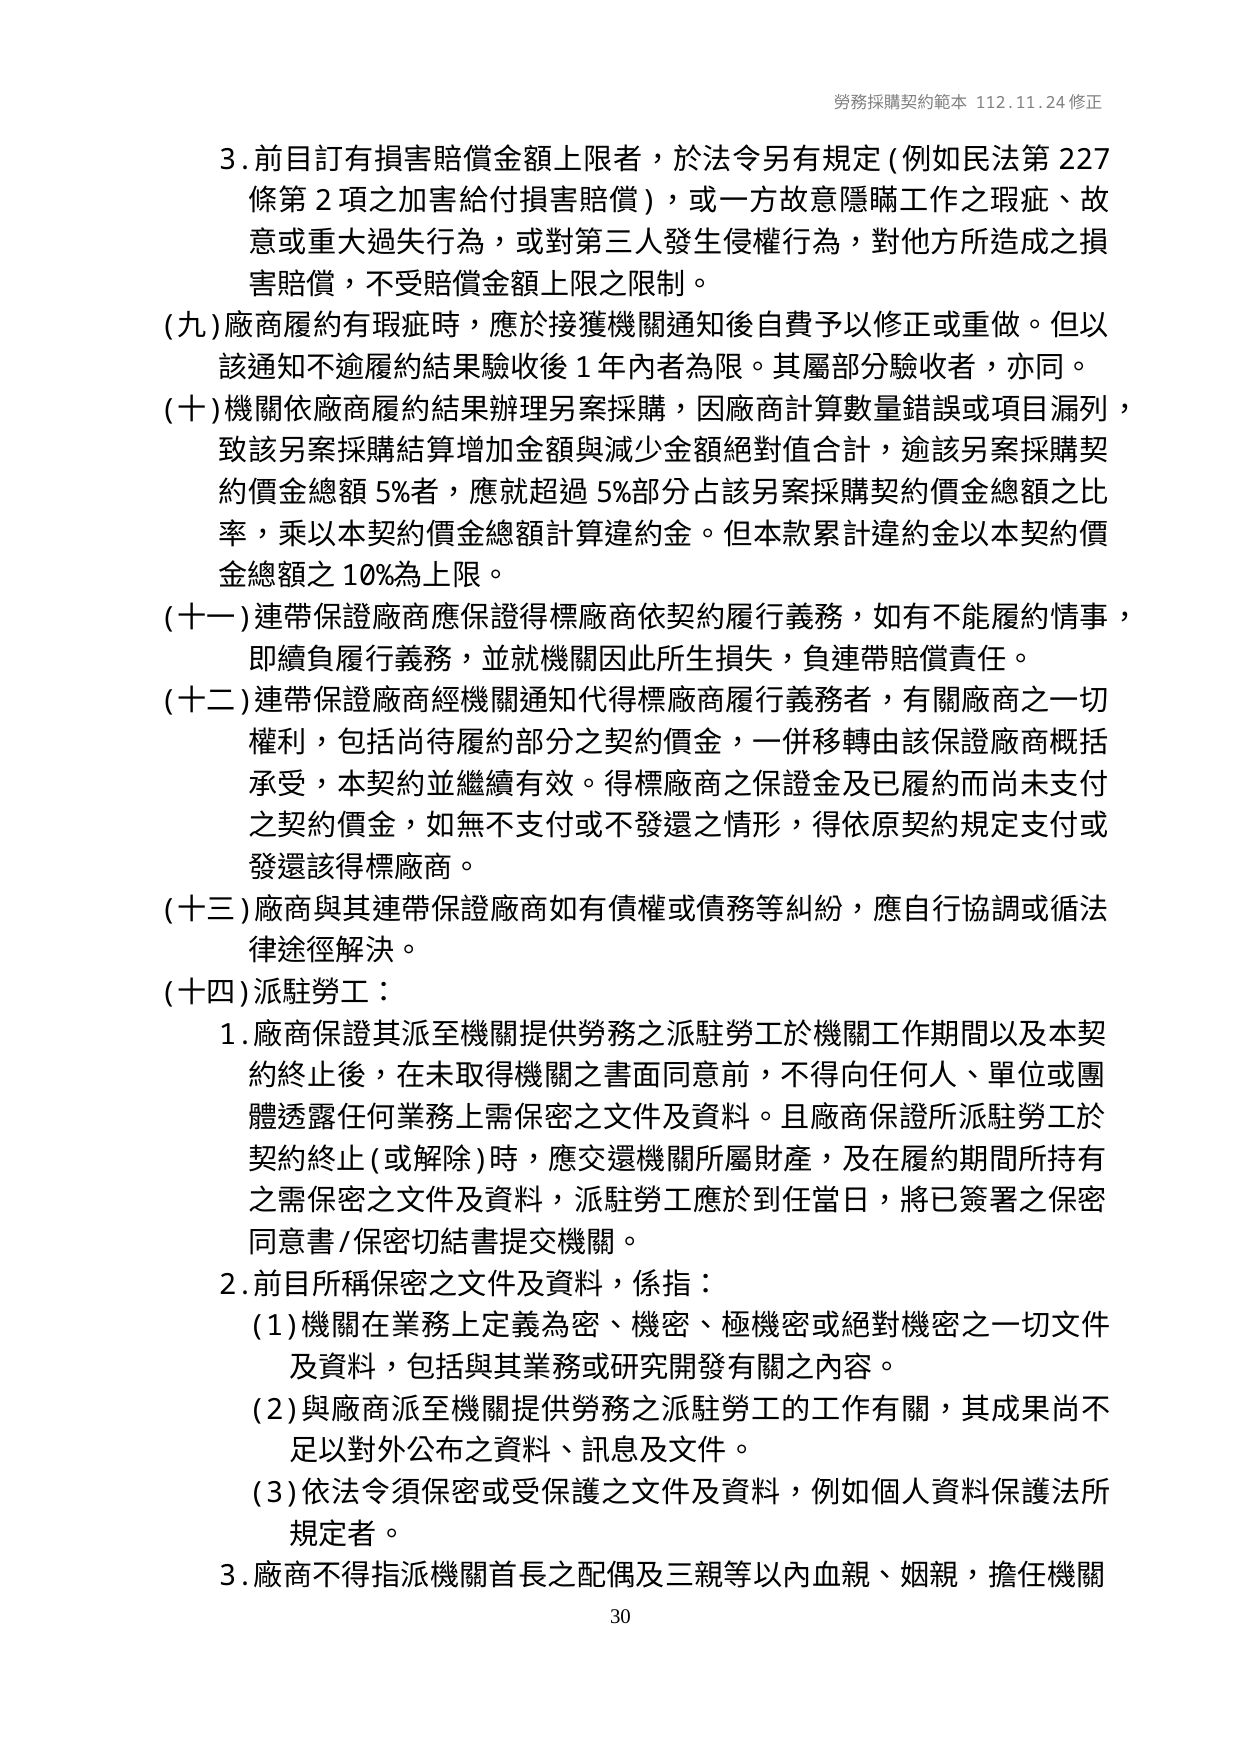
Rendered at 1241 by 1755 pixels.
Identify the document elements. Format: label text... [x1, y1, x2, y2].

text 1.廠商保證其派至機關提供勞務之派駐勞工於機關工作期間以及本契約終止後，在未取得機關之書面同意前，不得向任何人、單位或團體透露任何業務上需保密之文件及資料。且廠商保證所派駐勞工於契約終止(或解除)時，應交還機關所屬財產，及在履約期間所持有之需保密之文件及資料，派駐勞工應於到任當日，將已簽署之保密同意書/保密切結書提交機關。 [218, 1011, 1108, 1261]
text (3)依法令須保密或受保護之文件及資料，例如個人資料保護法所規定者。 [248, 1469, 1110, 1552]
text 2.前目所稱保密之文件及資料，係指： [218, 1261, 1108, 1302]
text (十一)連帶保證廠商應保證得標廠商依契約履行義務，如有不能履約情事，即續負履行義務，並就機關因此所生損失，負連帶賠償責任。 [159, 594, 1110, 677]
text 3.廠商不得指派機關首長之配偶及三親等以內血親、姻親，擔任機關及其所屬機關之派駐勞工，且不得指派機關各級單位主管及採購案件採購人員之配偶及三親等以內血親、姻親，擔任各該單位之派駐勞工。如有違反上開迴避進用規定情事，機關應通知廠商限期改正，並作為違約處罰之事由。 [218, 1552, 1108, 1594]
text (十)機關依廠商履約結果辦理另案採購，因廠商計算數量錯誤或項目漏列，致該另案採購結算增加金額與減少金額絕對值合計，逾該另案採購契約價金總額5%者，應就超過5%部分占該另案採購契約價金總額之比率，乘以本契約價金總額計算違約金。但本款累計違約金以本契約價金總額之10%為上限。 [159, 386, 1110, 594]
text (十四)派駐勞工： [159, 969, 1110, 1011]
text (1)機關在業務上定義為密、機密、極機密或絕對機密之一切文件及資料，包括與其業務或研究開發有關之內容。 [248, 1302, 1110, 1386]
text (2)與廠商派至機關提供勞務之派駐勞工的工作有關，其成果尚不足以對外公布之資料、訊息及文件。 [248, 1386, 1110, 1469]
text 3.前目訂有損害賠償金額上限者，於法令另有規定(例如民法第227條第2項之加害給付損害賠償)，或一方故意隱瞞工作之瑕疵、故意或重大過失行為，或對第三人發生侵權行為，對他方所造成之損害賠償，不受賠償金額上限之限制。 [218, 136, 1110, 302]
text (十三)廠商與其連帶保證廠商如有債權或債務等糾紛，應自行協調或循法律途徑解決。 [159, 886, 1110, 969]
text (九)廠商履約有瑕疵時，應於接獲機關通知後自費予以修正或重做。但以該通知不逾履約結果驗收後1年內者為限。其屬部分驗收者，亦同。 [159, 302, 1110, 386]
text (十二)連帶保證廠商經機關通知代得標廠商履行義務者，有關廠商之一切權利，包括尚待履約部分之契約價金，一併移轉由該保證廠商概括承受，本契約並繼續有效。得標廠商之保證金及已履約而尚未支付之契約價金，如無不支付或不發還之情形，得依原契約規定支付或發還該得標廠商。 [159, 677, 1110, 886]
